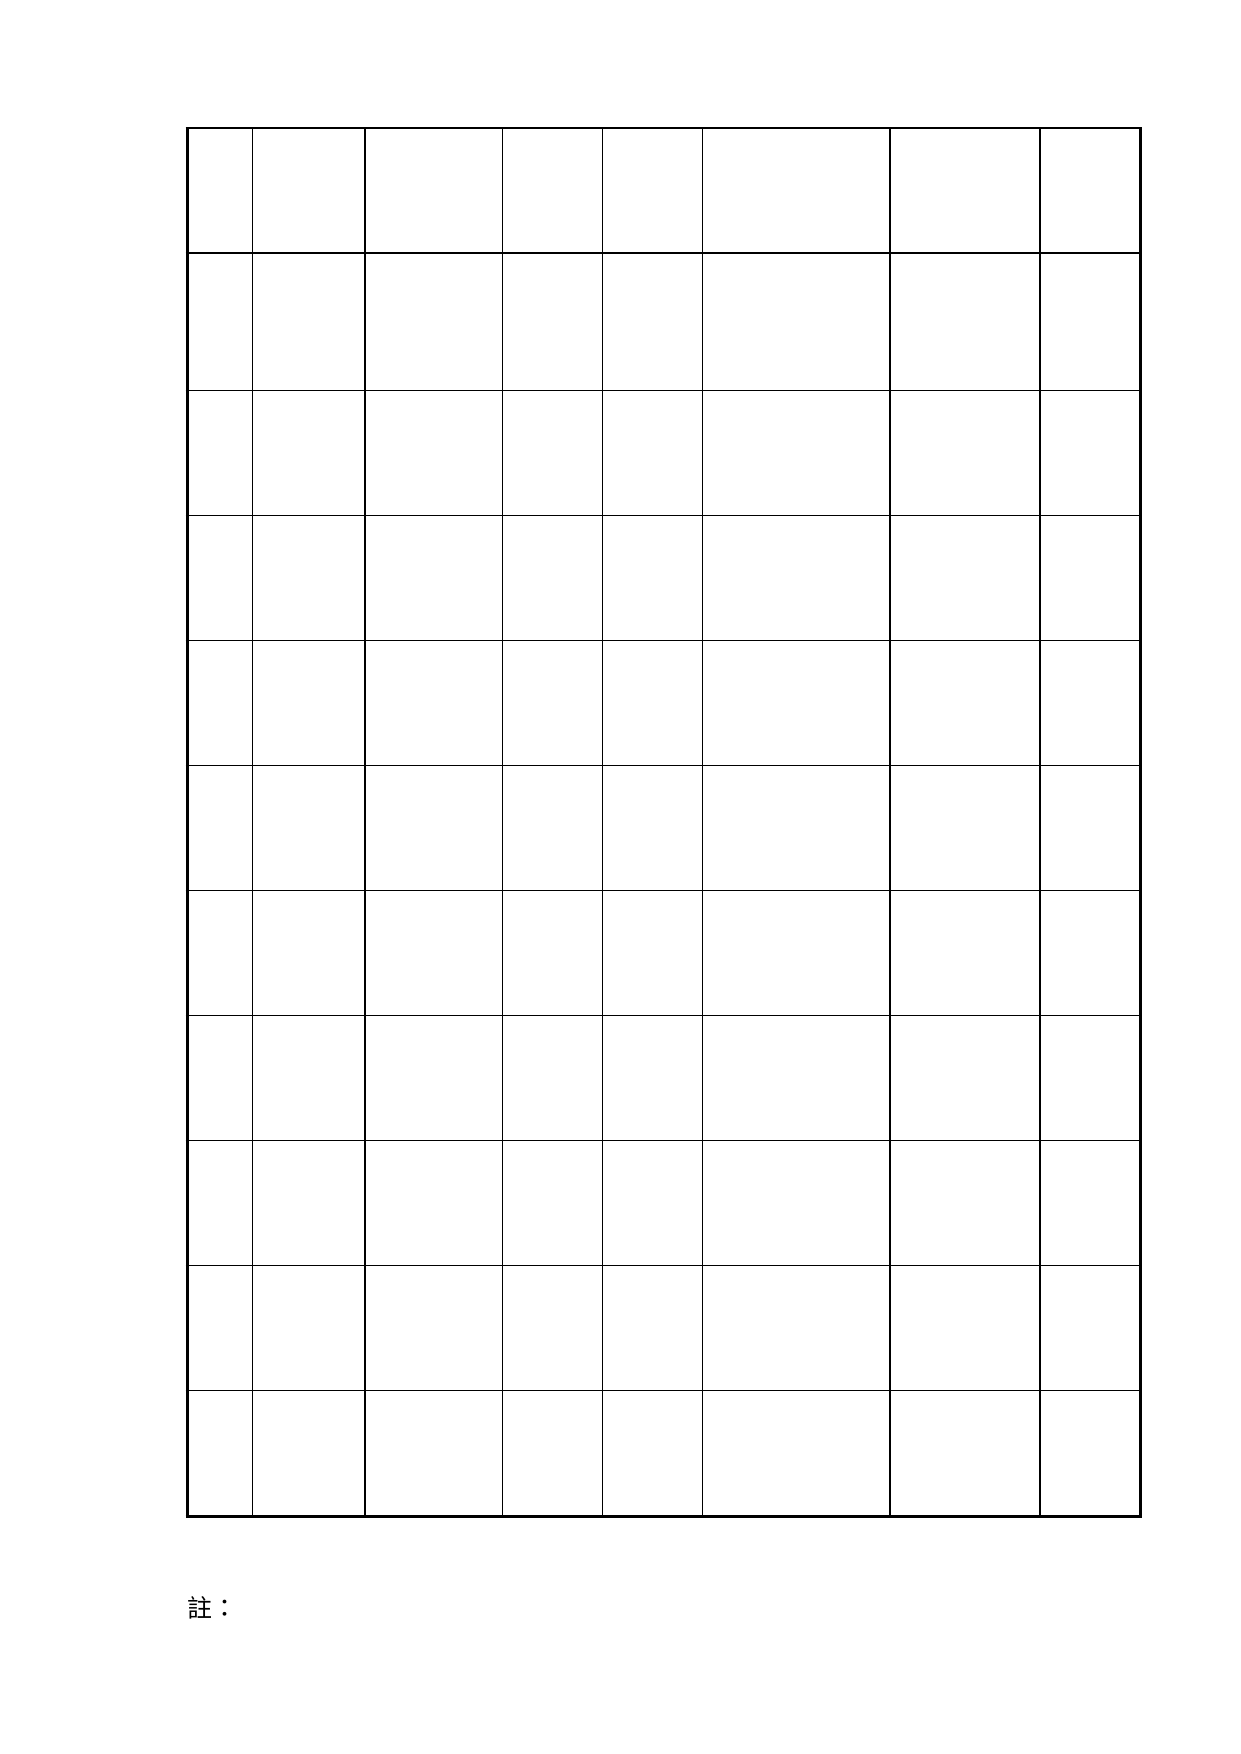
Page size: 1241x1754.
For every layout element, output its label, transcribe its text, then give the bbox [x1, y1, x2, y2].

table_cell [366, 1391, 502, 1514]
table_cell [253, 1391, 364, 1514]
table_cell [253, 1141, 364, 1264]
table_cell [603, 766, 702, 889]
table_cell [189, 766, 252, 889]
table_cell [703, 1266, 889, 1389]
table_cell [1041, 1141, 1139, 1264]
table_cell [603, 891, 702, 1014]
table_cell [189, 1391, 252, 1514]
table_cell [891, 391, 1039, 514]
table_cell [891, 1141, 1039, 1264]
table_cell [503, 254, 602, 389]
table_cell [603, 391, 702, 514]
table_cell [366, 1141, 502, 1264]
table_cell [1041, 1266, 1139, 1389]
table_cell [253, 766, 364, 889]
table_cell [366, 516, 502, 639]
table_cell [366, 391, 502, 514]
table_cell [189, 1016, 252, 1139]
table_cell [366, 254, 502, 389]
table_cell [253, 391, 364, 514]
table_cell [253, 891, 364, 1014]
table_cell [1041, 1016, 1139, 1139]
table_cell [603, 516, 702, 639]
table_cell [891, 766, 1039, 889]
table_cell [891, 1266, 1039, 1389]
table_cell [603, 641, 702, 764]
table_cell [503, 1141, 602, 1264]
table_cell [366, 891, 502, 1014]
table_cell [891, 641, 1039, 764]
table_cell [189, 391, 252, 514]
table_cell [189, 1141, 252, 1264]
table_cell [503, 641, 602, 764]
table_cell [189, 254, 252, 389]
table_cell [1041, 391, 1139, 514]
table_cell [1041, 766, 1139, 889]
table_cell [366, 129, 502, 252]
table_cell [703, 254, 889, 389]
table_cell [189, 516, 252, 639]
table_cell [1041, 129, 1139, 252]
table_cell [603, 129, 702, 252]
table_cell [1041, 516, 1139, 639]
table_cell [253, 254, 364, 389]
table_cell [189, 1266, 252, 1389]
table_cell [253, 641, 364, 764]
table_cell [189, 641, 252, 764]
table_cell [891, 516, 1039, 639]
table_cell [703, 641, 889, 764]
table_cell [703, 1141, 889, 1264]
table_cell [703, 516, 889, 639]
table_cell [1041, 1391, 1139, 1514]
table_cell [603, 1266, 702, 1389]
table_cell [603, 254, 702, 389]
table_cell [366, 1016, 502, 1139]
table_cell [503, 766, 602, 889]
table_cell [503, 1266, 602, 1389]
table_cell [503, 891, 602, 1014]
table_cell [189, 129, 252, 252]
table_cell [503, 391, 602, 514]
table_cell [703, 129, 889, 252]
table_cell [703, 766, 889, 889]
table_cell [891, 1016, 1039, 1139]
table_cell [253, 516, 364, 639]
table_cell [891, 891, 1039, 1014]
table_cell [503, 1391, 602, 1514]
table_cell [891, 1391, 1039, 1514]
table_cell [366, 1266, 502, 1389]
table_cell [603, 1391, 702, 1514]
table_cell [253, 1266, 364, 1389]
table_cell [253, 1016, 364, 1139]
table_cell [503, 516, 602, 639]
table_cell [253, 129, 364, 252]
table_cell [703, 1016, 889, 1139]
table_cell [366, 641, 502, 764]
table_cell [1041, 254, 1139, 389]
table_cell [366, 766, 502, 889]
table_cell [703, 1391, 889, 1514]
table_cell [891, 254, 1039, 389]
table_cell [603, 1141, 702, 1264]
table_cell [703, 891, 889, 1014]
table_cell [891, 129, 1039, 252]
table_cell [703, 391, 889, 514]
table_cell [503, 129, 602, 252]
table_cell [1041, 891, 1139, 1014]
table_cell [503, 1016, 602, 1139]
text 註： [187, 1564, 1053, 1627]
table_cell [189, 891, 252, 1014]
table_cell [603, 1016, 702, 1139]
table_cell [1041, 641, 1139, 764]
